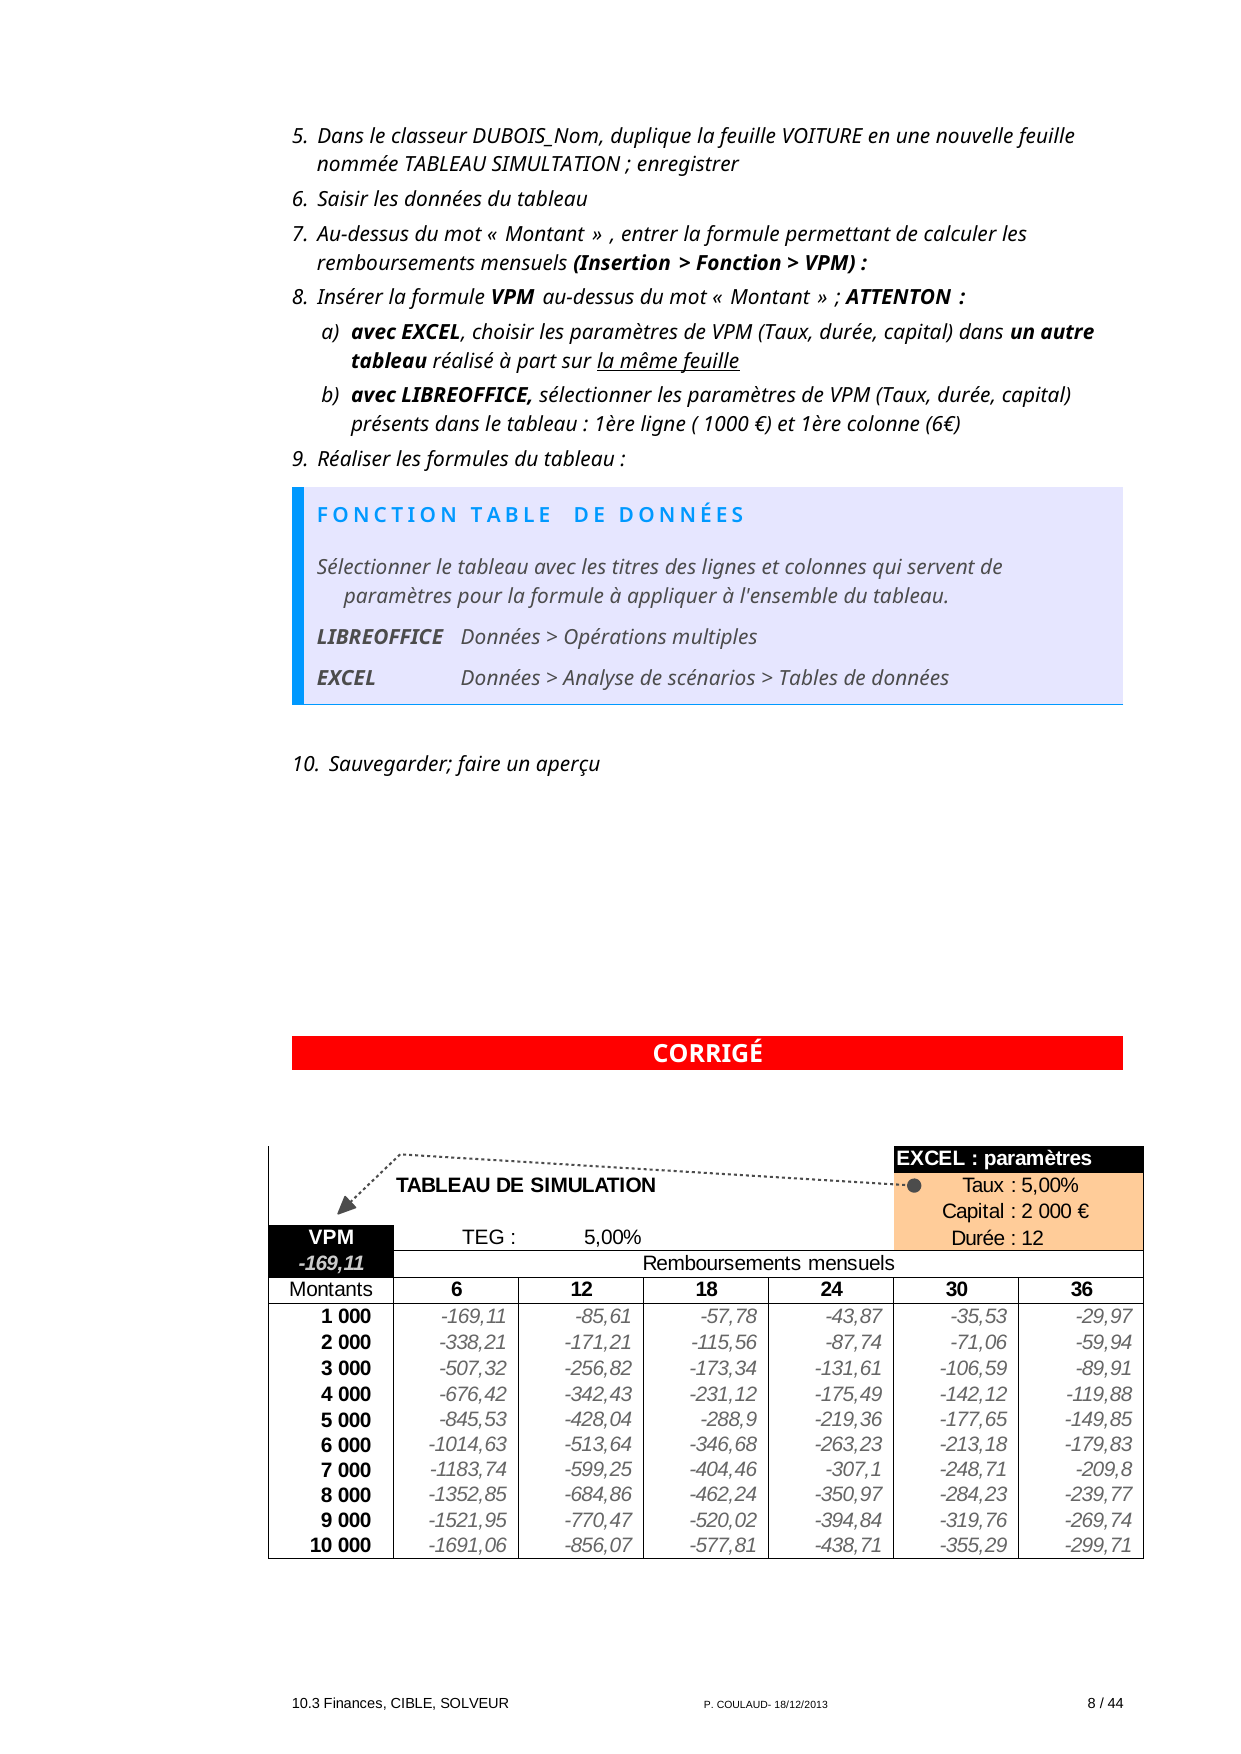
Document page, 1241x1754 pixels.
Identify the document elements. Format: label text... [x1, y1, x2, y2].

text EXCEL Données > Analyse de scénarios > Tables de données [304, 650, 1123, 704]
subtitle Fonction table de données [304, 488, 1123, 539]
text LIBREOFFICE Données > Opérations multiples [304, 609, 1123, 650]
list Au-dessus du mot « Montant » , entrer la formule permettant de calculer les remboursements mensuels (Insertion > Fonction > VPM) : [292, 219, 1123, 276]
subtitle CORRIGÉ [292, 1036, 1123, 1070]
list avec LIBREOFFICE, sélectionner les paramètres de VPM (Taux, durée, capital) présents dans le tableau : 1ère ligne ( 1000 €) et 1ère colonne (6€) [321, 380, 1123, 437]
text Sélectionner le tableau avec les titres des lignes et colonnes qui servent de paramètres pour la formule à appliquer à l'ensemble du tableau. [304, 540, 1123, 609]
list avec EXCEL, choisir les paramètres de VPM (Taux, durée, capital) dans un autre tableau réalisé à part sur la même feuille [321, 317, 1123, 374]
list Réaliser les formules du tableau : [292, 444, 1123, 472]
list Insérer la formule VPM au-dessus du mot « Montant » ; ATTENTON : [292, 282, 1123, 311]
list Dans le classeur DUBOIS_Nom, duplique la feuille VOITURE en une nouvelle feuille nommée TABLEAU SIMULTATION ; enregistrer [292, 121, 1123, 178]
list Saisir les données du tableau [292, 184, 1123, 213]
list Sauvegarder; faire un aperçu [292, 749, 1123, 806]
